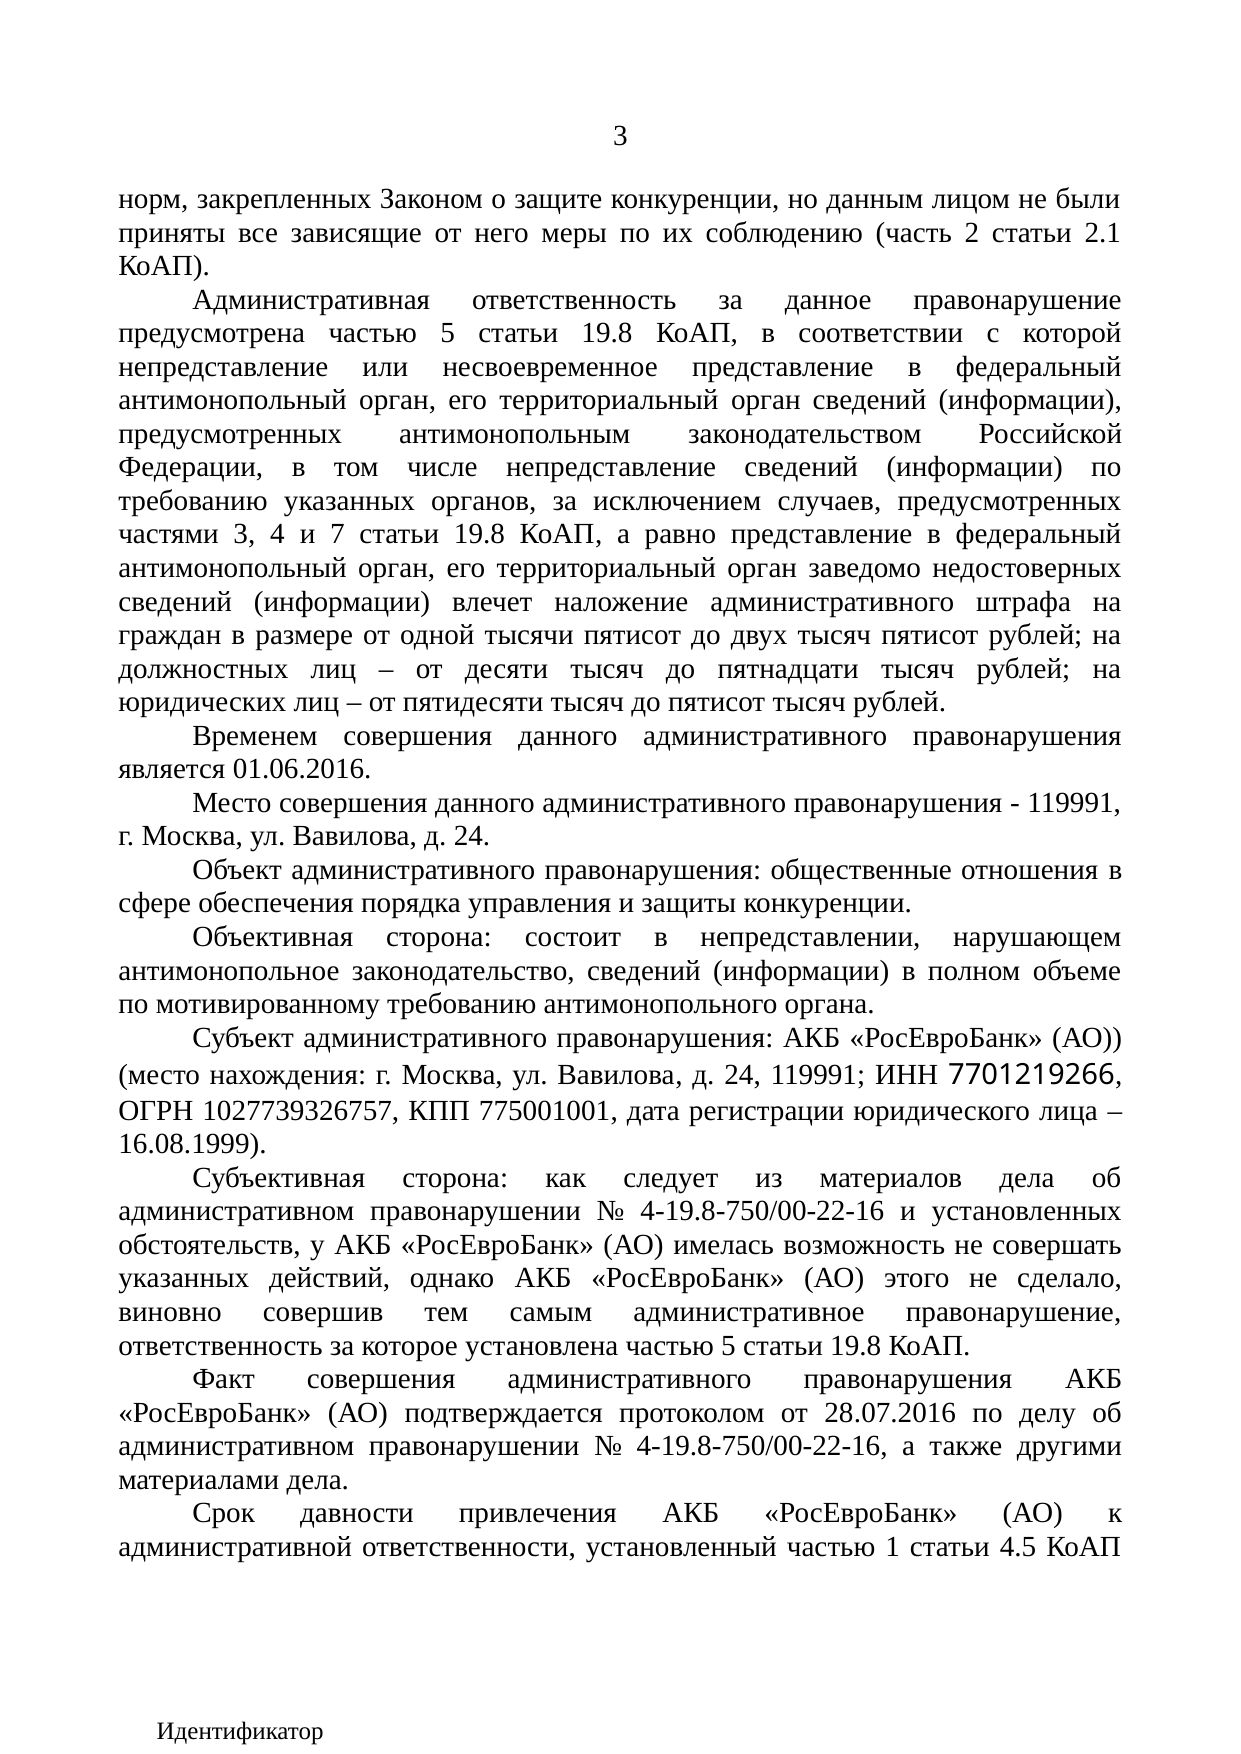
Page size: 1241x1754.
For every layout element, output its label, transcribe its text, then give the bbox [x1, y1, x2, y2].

text Место совершения данного административного правонарушения - 119991, г. Москва, ул. Вавилова, д. 24. [118, 785, 1122, 852]
text Объект административного правонарушения: общественные отношения в сфере обеспечения порядка управления и защиты конкуренции. [118, 852, 1122, 919]
text Субъективная сторона: как следует из материалов дела об административном правонарушении № 4-19.8-750/00-22-16 и установленных обстоятельств, у АКБ «РосЕвроБанк» (АО) имелась возможность не совершать указанных действий, однако АКБ «РосЕвроБанк» (АО) этого не сделало, виновно совершив тем самым административное правонарушение, ответственность за которое установлена частью 5 статьи 19.8 КоАП. [118, 1160, 1122, 1361]
text Административная ответственность за данное правонарушение предусмотрена частью 5 статьи 19.8 КоАП, в соответствии с которой непредставление или несвоевременное представление в федеральный антимонопольный орган, его территориальный орган сведений (информации), предусмотренных антимонопольным законодательством Российской Федерации, в том числе непредставление сведений (информации) по требованию указанных органов, за исключением случаев, предусмотренных частями 3, 4 и 7 статьи 19.8 КоАП, а равно представление в федеральный антимонопольный орган, его территориальный орган заведомо недостоверных сведений (информации) влечет наложение административного штрафа на граждан в размере от одной тысячи пятисот до двух тысяч пятисот рублей; на должностных лиц ‒ от десяти тысяч до пятнадцати тысяч рублей; на юридических лиц ‒ от пятидесяти тысяч до пятисот тысяч рублей. [118, 282, 1122, 718]
text Объективная сторона: состоит в непредставлении, нарушающем антимонопольное законодательство, сведений (информации) в полном объеме по мотивированному требованию антимонопольного органа. [118, 919, 1122, 1020]
text Факт совершения административного правонарушения АКБ «РосЕвроБанк» (АО) подтверждается протоколом от 28.07.2016 по делу об административном правонарушении № 4-19.8-750/00-22-16, а также другими материалами дела. [118, 1361, 1122, 1495]
text Временем совершения данного административного правонарушения является 01.06.2016. [118, 718, 1122, 785]
text Срок давности привлечения АКБ «РосЕвроБанк» (АО) к административной ответственности, установленный частью 1 статьи 4.5 КоАП [118, 1495, 1122, 1562]
text норм, закрепленных Законом о защите конкуренции, но данным лицом не были приняты все зависящие от него меры по их соблюдению (часть 2 статьи 2.1 КоАП). [118, 181, 1122, 282]
text Субъект административного правонарушения: АКБ «РосЕвроБанк» (АО)) (место нахождения: г. Москва, ул. Вавилова, д. 24, 119991; ИНН 7701219266, ОГРН 1027739326757, КПП 775001001, дата регистрации юридического лица – 16.08.1999). [118, 1020, 1122, 1160]
